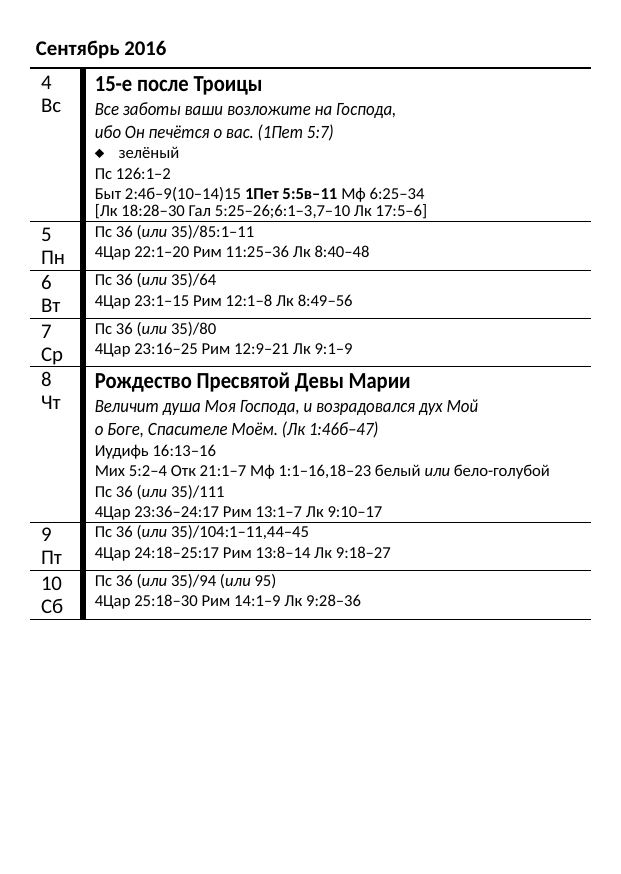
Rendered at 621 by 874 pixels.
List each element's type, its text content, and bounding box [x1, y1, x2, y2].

table_cell 4 Вс [30, 69, 80, 221]
table_cell Рождество Пресвятой Девы Марии Величит душа Моя Господа, и возрадовался дух Мой о Боге, Спасителе Моём. (Лк 1:46б–47) Иудифь 16:13–16 Мих 5:2–4 Отк 21:1–7 Мф 1:1–16,18–23 белый или бело-голубой Пс 36 (или 35)/111 4Цар 23:36–24:17 Рим 13:1–7 Лк 9:10–17 [86, 367, 591, 522]
table_cell 8 Чт [30, 367, 80, 522]
table_cell 7 Ср [30, 319, 80, 366]
table_cell 10 Сб [30, 571, 80, 618]
table_cell 9 Пт [30, 523, 80, 570]
table_cell Пс 36 (или 35)/80 4Цар 23:16–25 Рим 12:9–21 Лк 9:1–9 [86, 319, 591, 366]
table_cell Пс 36 (или 35)/85:1–11 4Цар 22:1–20 Рим 11:25–36 Лк 8:40–48 [86, 222, 591, 269]
table_cell 15-е после Троицы Все заботы ваши возложите на Господа, ибо Он печётся о вас. (1Пет 5:7) зелёный Пс 126:1–2 Быт 2:4б–9(10–14)15 1Пет 5:5в–11 Мф 6:25–34 [Лк 18:28–30 Гал 5:25–26;6:1–3,7–10 Лк 17:5–6] [86, 69, 591, 221]
table_cell 5 Пн [30, 222, 80, 269]
table_cell 6 Вт [30, 271, 80, 318]
table_cell Пс 36 (или 35)/64 4Цар 23:1–15 Рим 12:1–8 Лк 8:49–56 [86, 271, 591, 318]
table_cell Пс 36 (или 35)/94 (или 95) 4Цар 25:18–30 Рим 14:1–9 Лк 9:28–36 [86, 571, 591, 618]
table_cell Пс 36 (или 35)/104:1–11,44–45 4Цар 24:18–25:17 Рим 13:8–14 Лк 9:18–27 [86, 523, 591, 570]
table_header Сентябрь 2016 [30, 30, 591, 67]
